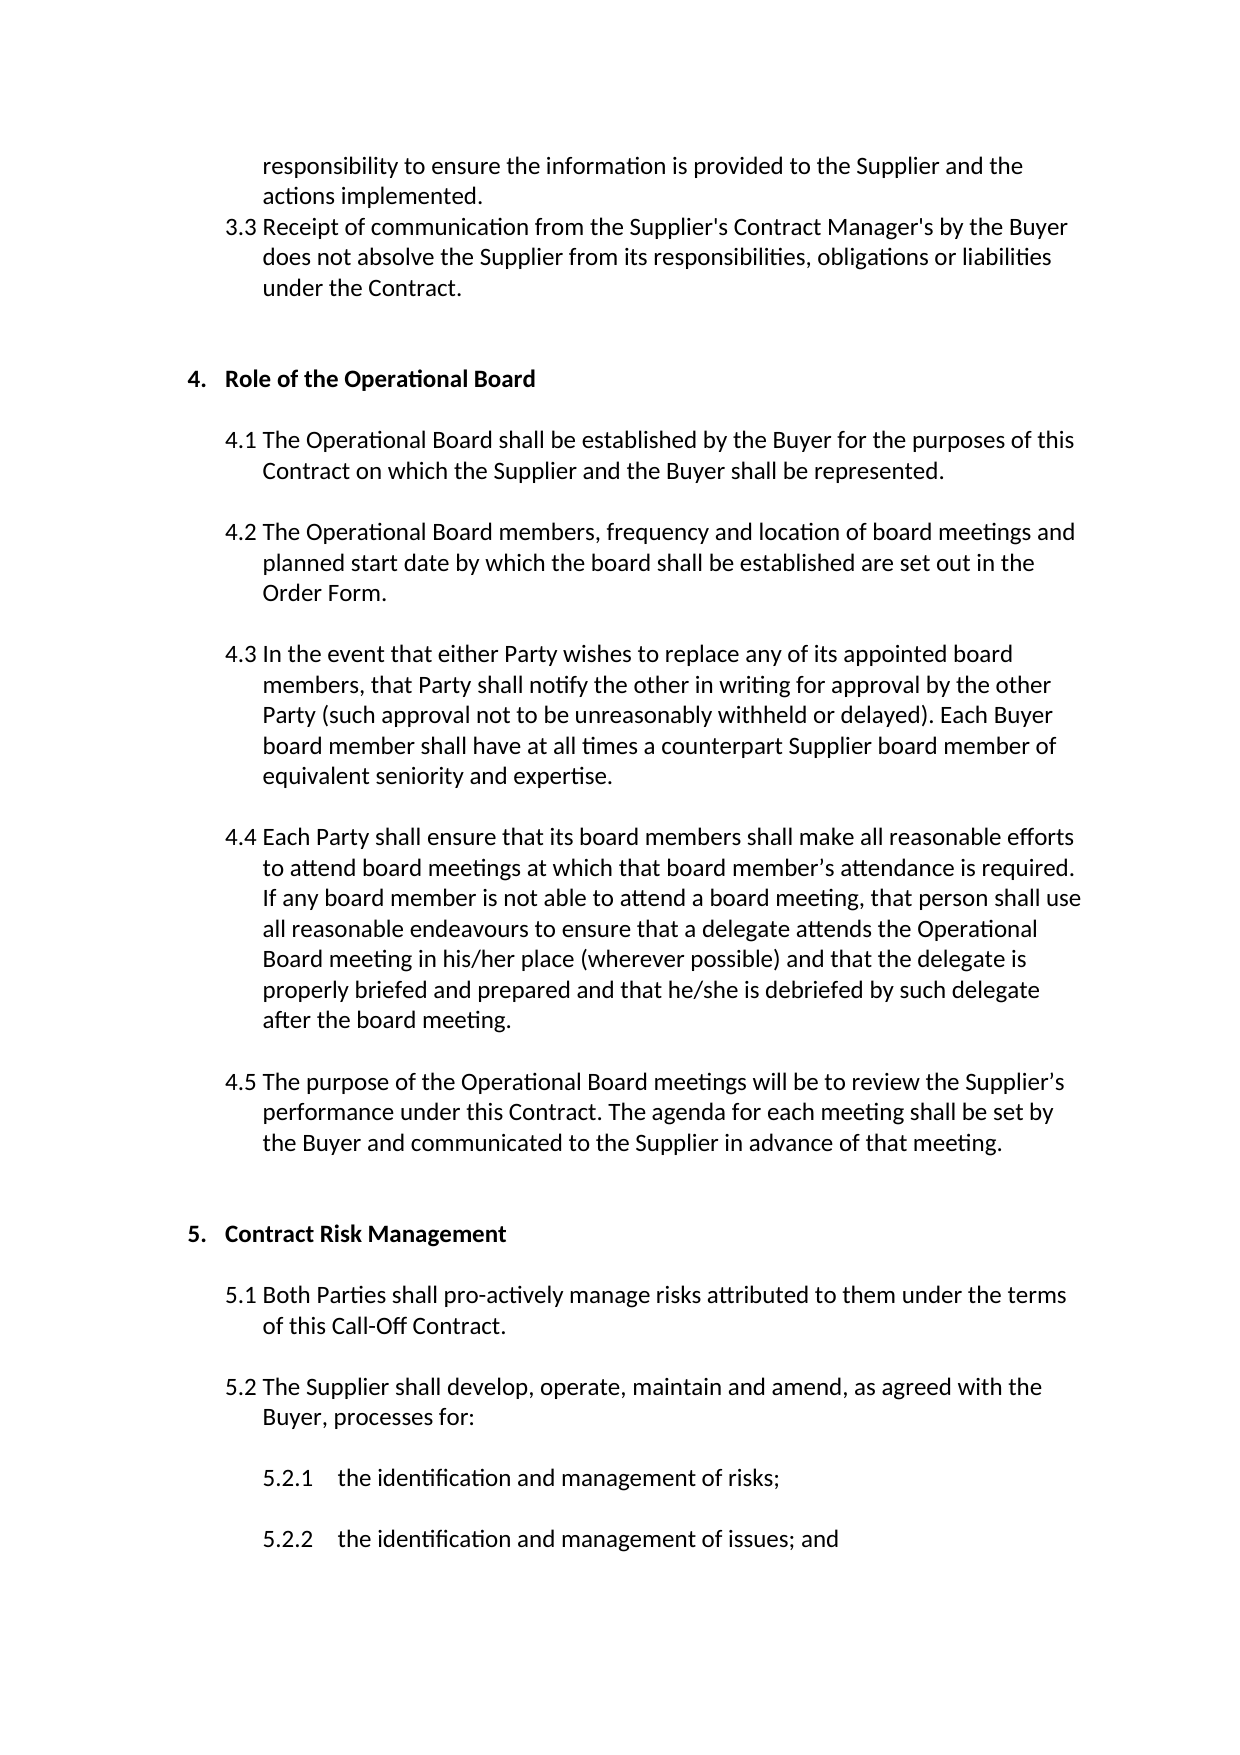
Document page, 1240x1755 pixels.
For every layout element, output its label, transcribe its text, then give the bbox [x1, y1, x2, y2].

list The purpose of the Operational Board meetings will be to review the Supplier’s performance under this Contract. The agenda for each meeting shall be set by the Buyer and communicated to the Supplier in advance of that meeting. [225, 1066, 1089, 1157]
list The Supplier shall develop, operate, maintain and amend, as agreed with the Buyer, processes for: [225, 1371, 1089, 1462]
list Role of the Operational Board [187, 364, 1089, 425]
list Contract Risk Management [187, 1218, 1089, 1279]
list Each Party shall ensure that its board members shall make all reasonable efforts to attend board meetings at which that board member’s attendance is required. If any board member is not able to attend a board meeting, that person shall use all reasonable endeavours to ensure that a delegate attends the Operational Board meeting in his/her place (wherever possible) and that the delegate is properly briefed and prepared and that he/she is debriefed by such delegate after the board meeting. [225, 821, 1089, 1066]
list the identification and management of issues; and [262, 1523, 1089, 1584]
list responsibility to ensure the information is provided to the Supplier and the actions implemented. [225, 150, 1089, 211]
list The Operational Board shall be established by the Buyer for the purposes of this Contract on which the Supplier and the Buyer shall be represented. [225, 425, 1089, 516]
list Both Parties shall pro-actively manage risks attributed to them under the terms of this Call-Off Contract. [225, 1279, 1089, 1371]
list The Operational Board members, frequency and location of board meetings and planned start date by which the board shall be established are set out in the Order Form. [225, 516, 1089, 638]
list In the event that either Party wishes to replace any of its appointed board members, that Party shall notify the other in writing for approval by the other Party (such approval not to be unreasonably withheld or delayed). Each Buyer board member shall have at all times a counterpart Supplier board member of equivalent seniority and expertise. [225, 638, 1089, 821]
list the identification and management of risks; [262, 1462, 1089, 1523]
list Receipt of communication from the Supplier's Contract Manager's by the Buyer does not absolve the Supplier from its responsibilities, obligations or liabilities under the Contract. [225, 211, 1089, 303]
